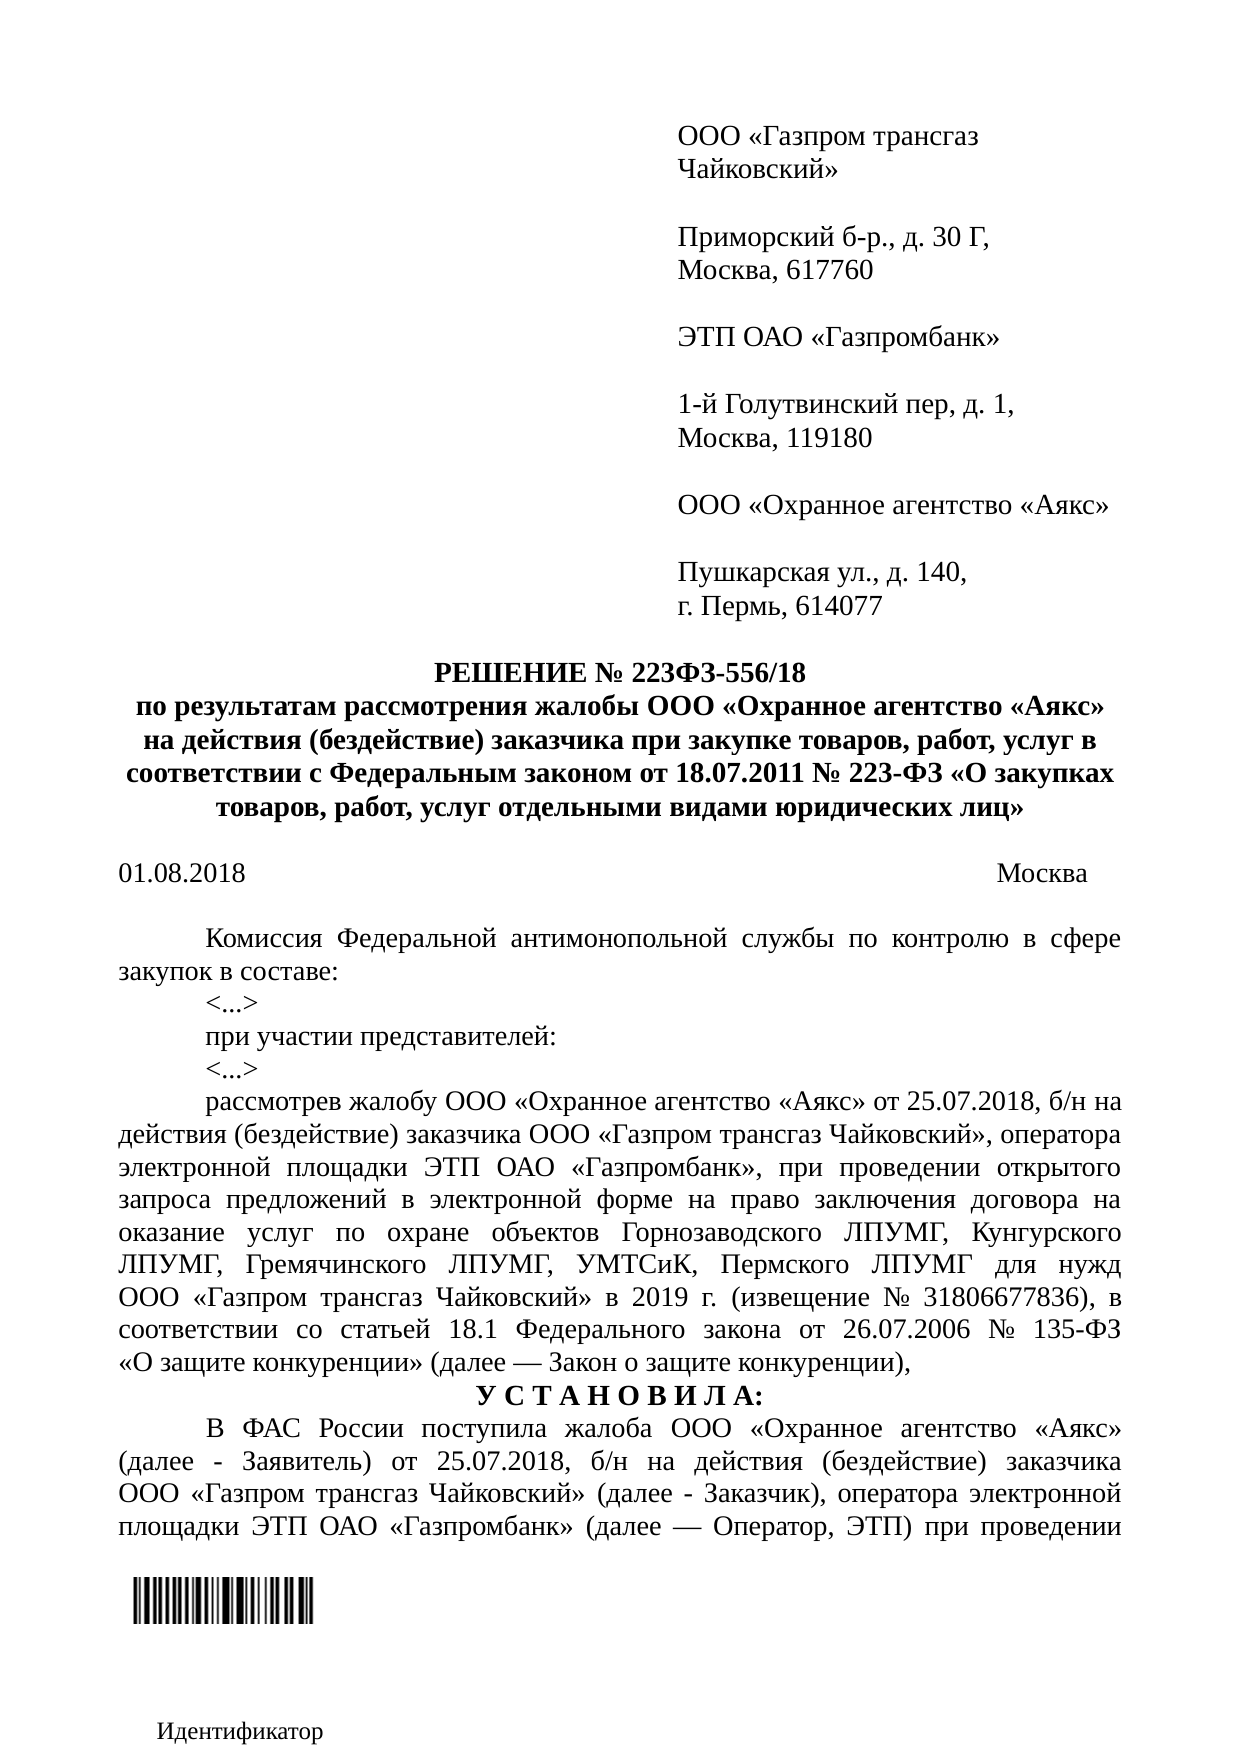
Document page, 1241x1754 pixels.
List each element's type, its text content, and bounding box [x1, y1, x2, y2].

text 01.08.2018 Москва [118, 856, 1122, 889]
text при участии представителей: [118, 1019, 1122, 1052]
text Москва, 617760 [677, 252, 1122, 286]
text ЭТП ОАО «Газпромбанк» [677, 319, 1122, 353]
picture [118, 1577, 331, 1624]
text РЕШЕНИЕ № 223ФЗ-556/18 [118, 655, 1122, 688]
text рассмотрев жалобу ООО «Охранное агентство «Аякс» от 25.07.2018, б/н на действия (бездействие) заказчика ООО «Газпром трансгаз Чайковский», оператора электронной площадки ЭТП ОАО «Газпромбанк», при проведении открытого запроса предложений в электронной форме на право заключения договора на оказание услуг по охране объектов Горнозаводского ЛПУМГ, Кунгурского ЛПУМГ, Гремячинского ЛПУМГ, УМТСиК, Пермского ЛПУМГ для нужд ООО «Газпром трансгаз Чайковский» в 2019 г. (извещение № 31806677836), в соответствии со статьей 18.1 Федерального закона от 26.07.2006 № 135-ФЗ «О защите конкуренции» (далее — Закон о защите конкуренции), [118, 1084, 1122, 1378]
text В ФАС России поступила жалоба ООО «Охранное агентство «Аякс» (далее - Заявитель) от 25.07.2018, б/н на действия (бездействие) заказчика ООО «Газпром трансгаз Чайковский» (далее - Заказчик), оператора электронной площадки ЭТП ОАО «Газпромбанк» (далее — Оператор, ЭТП) при проведении [118, 1411, 1122, 1542]
text Москва, 119180 [677, 420, 1122, 453]
text Пушкарская ул., д. 140, [677, 554, 1122, 588]
text Комиссия Федеральной антимонопольной службы по контролю в сфере закупок в составе: [118, 921, 1122, 986]
text ООО «Охранное агентство «Аякс» [677, 487, 1122, 521]
text Приморский б-р., д. 30 Г, [677, 219, 1122, 252]
text по результатам рассмотрения жалобы ООО «Охранное агентство «Аякс» на действия (бездействие) заказчика при закупке товаров, работ, услуг в соответствии с Федеральным законом от 18.07.2011 № 223-ФЗ «О закупках товаров, работ, услуг отдельными видами юридических лиц» [118, 688, 1122, 822]
text ООО «Газпром трансгаз Чайковский» [677, 118, 1122, 185]
text г. Пермь, 614077 [677, 588, 1122, 621]
text У С Т А Н О В И Л А: [117, 1378, 1122, 1411]
text <...> [118, 986, 1122, 1019]
text 1-й Голутвинский пер, д. 1, [677, 386, 1122, 420]
text <...> [118, 1052, 1122, 1084]
